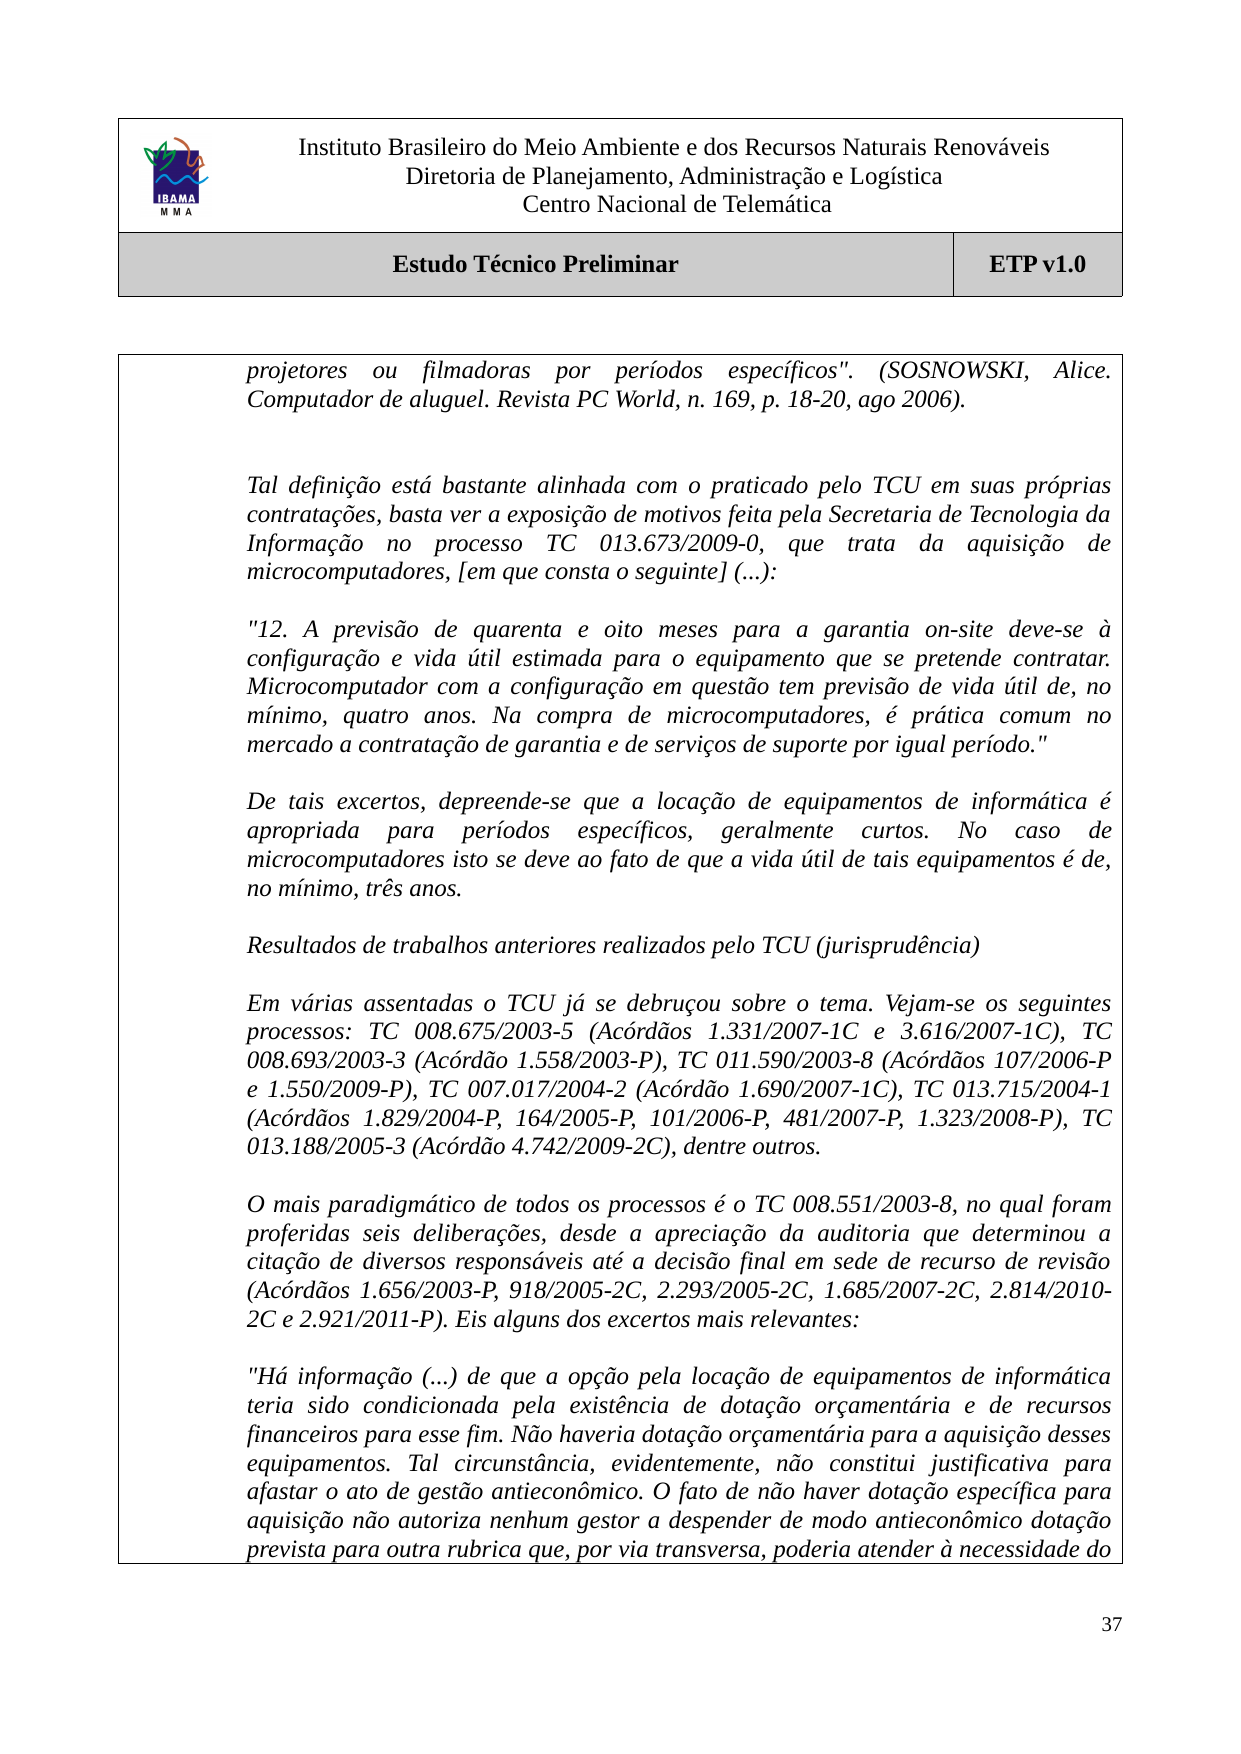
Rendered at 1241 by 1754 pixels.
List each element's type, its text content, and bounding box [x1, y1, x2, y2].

picture [140, 133, 212, 218]
table_cell projetores ou filmadoras por períodos específicos". (SOSNOWSKI, Alice. Computador de aluguel. Revista PC World, n. 169, p. 18-20, ago 2006). Tal definição está bastante alinhada com o praticado pelo TCU em suas próprias contratações, basta ver a exposição de motivos feita pela Secretaria de Tecnologia da Informação no processo TC 013.673/2009-0, que trata da aquisição de microcomputadores, [em que consta o seguinte] (...): "12. A previsão de quarenta e oito meses para a garantia on-site deve-se à configuração e vida útil estimada para o equipamento que se pretende contratar. Microcomputador com a configuração em questão tem previsão de vida útil de, no mínimo, quatro anos. Na compra de microcomputadores, é prática comum no mercado a contratação de garantia e de serviços de suporte por igual período." De tais excertos, depreende-se que a locação de equipamentos de informática é apropriada para períodos específicos, geralmente curtos. No caso de microcomputadores isto se deve ao fato de que a vida útil de tais equipamentos é de, no mínimo, três anos. Resultados de trabalhos anteriores realizados pelo TCU (jurisprudência) Em várias assentadas o TCU já se debruçou sobre o tema. Vejam-se os seguintes processos: TC 008.675/2003-5 (Acórdãos 1.331/2007-1C e 3.616/2007-1C), TC 008.693/2003-3 (Acórdão 1.558/2003-P), TC 011.590/2003-8 (Acórdãos 107/2006-P e 1.550/2009-P), TC 007.017/2004-2 (Acórdão 1.690/2007-1C), TC 013.715/2004-1 (Acórdãos 1.829/2004-P, 164/2005-P, 101/2006-P, 481/2007-P, 1.323/2008-P), TC 013.188/2005-3 (Acórdão 4.742/2009-2C), dentre outros. O mais paradigmático de todos os processos é o TC 008.551/2003-8, no qual foram proferidas seis deliberações, desde a apreciação da auditoria que determinou a citação de diversos responsáveis até a decisão final em sede de recurso de revisão (Acórdãos 1.656/2003-P, 918/2005-2C, 2.293/2005-2C, 1.685/2007-2C, 2.814/2010-2C e 2.921/2011-P). Eis alguns dos excertos mais relevantes: "Há informação (...) de que a opção pela locação de equipamentos de informática teria sido condicionada pela existência de dotação orçamentária e de recursos financeiros para esse fim. Não haveria dotação orçamentária para a aquisição desses equipamentos. Tal circunstância, evidentemente, não constitui justificativa para afastar o ato de gestão antieconômico. O fato de não haver dotação específica para aquisição não autoriza nenhum gestor a despender de modo antieconômico dotação prevista para outra rubrica que, por via transversa, poderia atender à necessidade do [119, 355, 1122, 1563]
